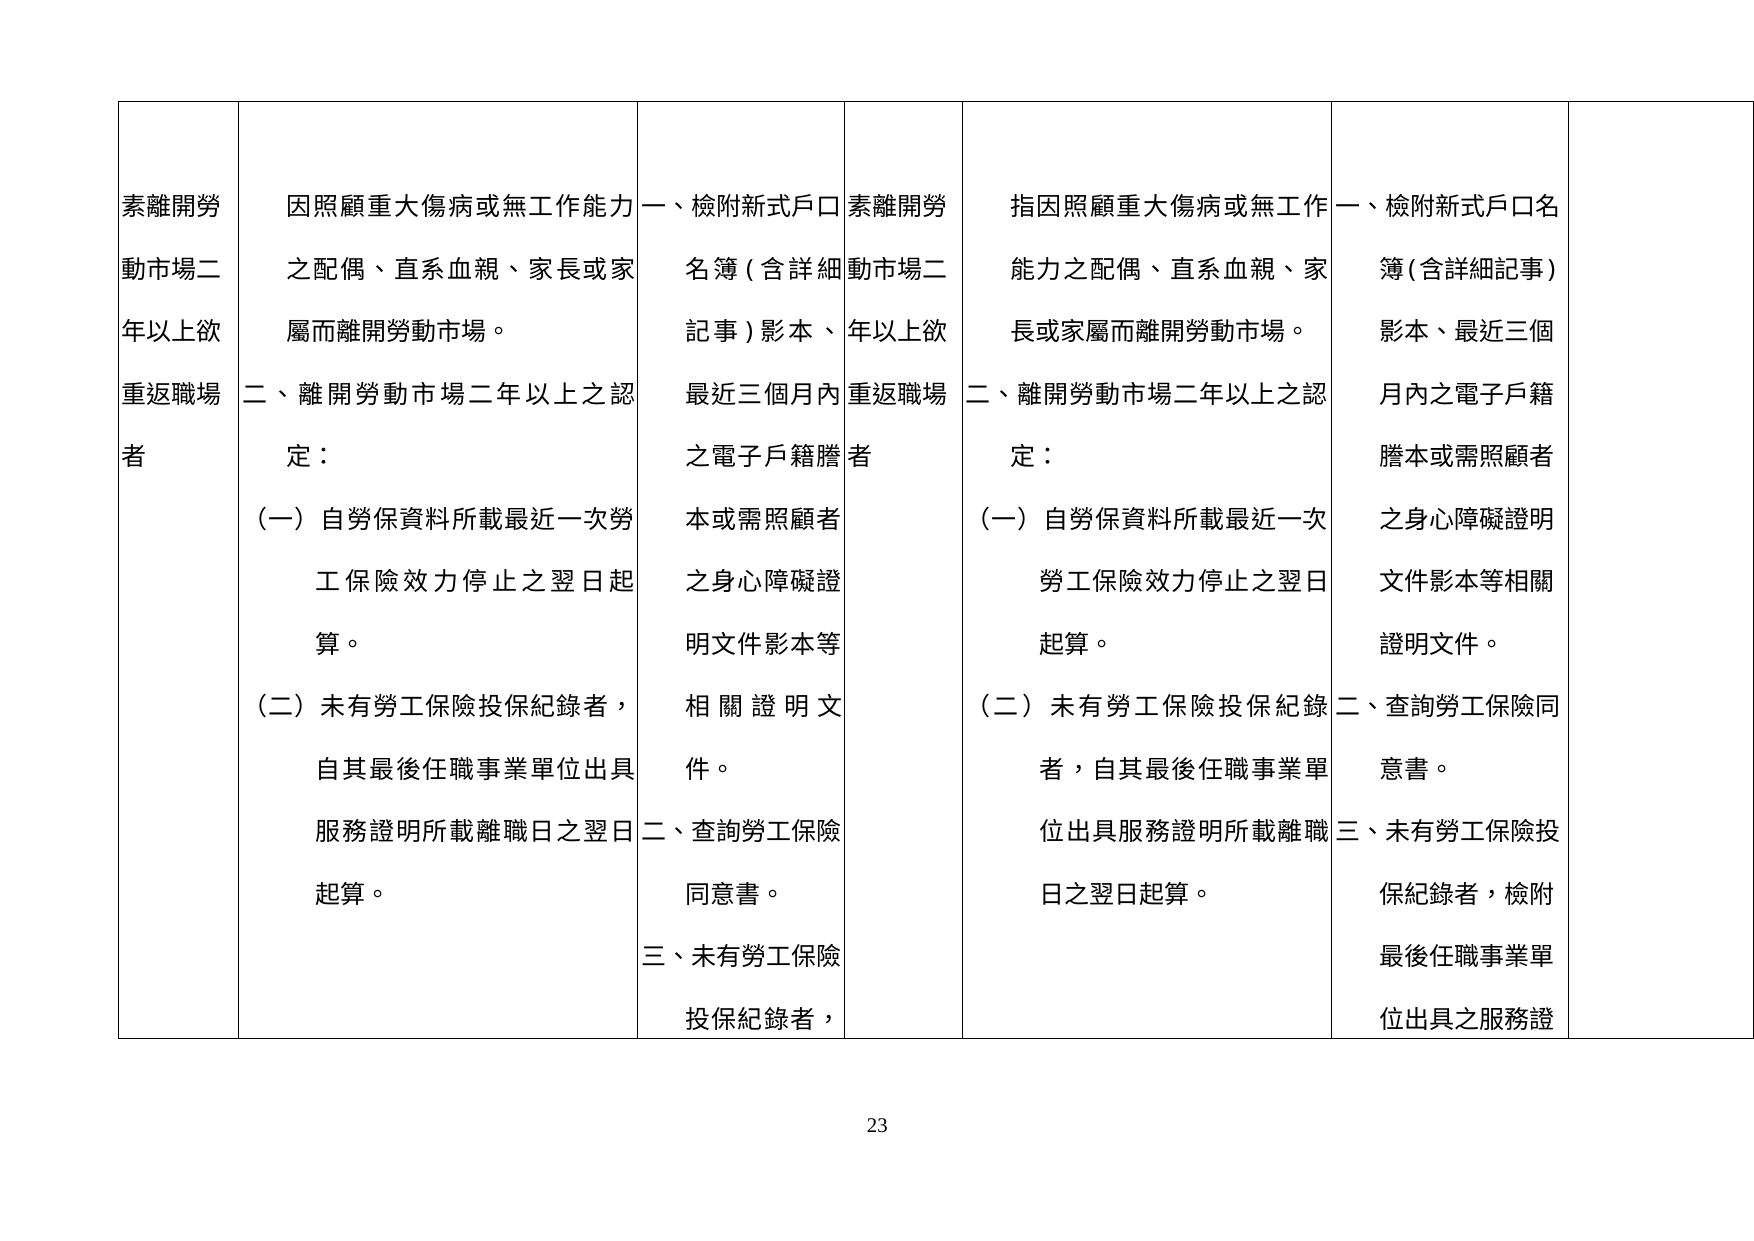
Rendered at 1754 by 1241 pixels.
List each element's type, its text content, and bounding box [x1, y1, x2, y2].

table_cell 素離開勞動市場二年以上欲重返職場者 [119, 102, 238, 1038]
table_cell [1569, 102, 1753, 1038]
table_cell 指因照顧重大傷病或無工作能力之配偶、直系血親、家長或家屬而離開勞動市場。 二、離開勞動市場二年以上之認定： （一）自勞保資料所載最近一次勞工保險效力停止之翌日起算。 （二）未有勞工保險投保紀錄者，自其最後任職事業單位出具服務證明所載離職日之翌日起算。 [963, 102, 1331, 1038]
table_cell 一、檢附新式戶口名簿(含詳細記事)影本、最近三個月內之電子戶籍謄本或需照顧者之身心障礙證明文件影本等相關證明文件。 二、查詢勞工保險同意書。 三、未有勞工保險投保紀錄者， [638, 102, 844, 1038]
table_cell 一、檢附新式戶口名簿(含詳細記事)影本、最近三個月內之電子戶籍謄本或需照顧者之身心障礙證明文件影本等相關證明文件。 二、查詢勞工保險同意書。 三、未有勞工保險投保紀錄者，檢附最後任職事業單位出具之服務證 [1332, 102, 1568, 1038]
table_cell 因照顧重大傷病或無工作能力之配偶、直系血親、家長或家屬而離開勞動市場。 二、離開勞動市場二年以上之認定： （一）自勞保資料所載最近一次勞工保險效力停止之翌日起算。 （二）未有勞工保險投保紀錄者，自其最後任職事業單位出具服務證明所載離職日之翌日起算。 [239, 102, 637, 1038]
table_cell 素離開勞動市場二年以上欲重返職場者 [845, 102, 962, 1038]
